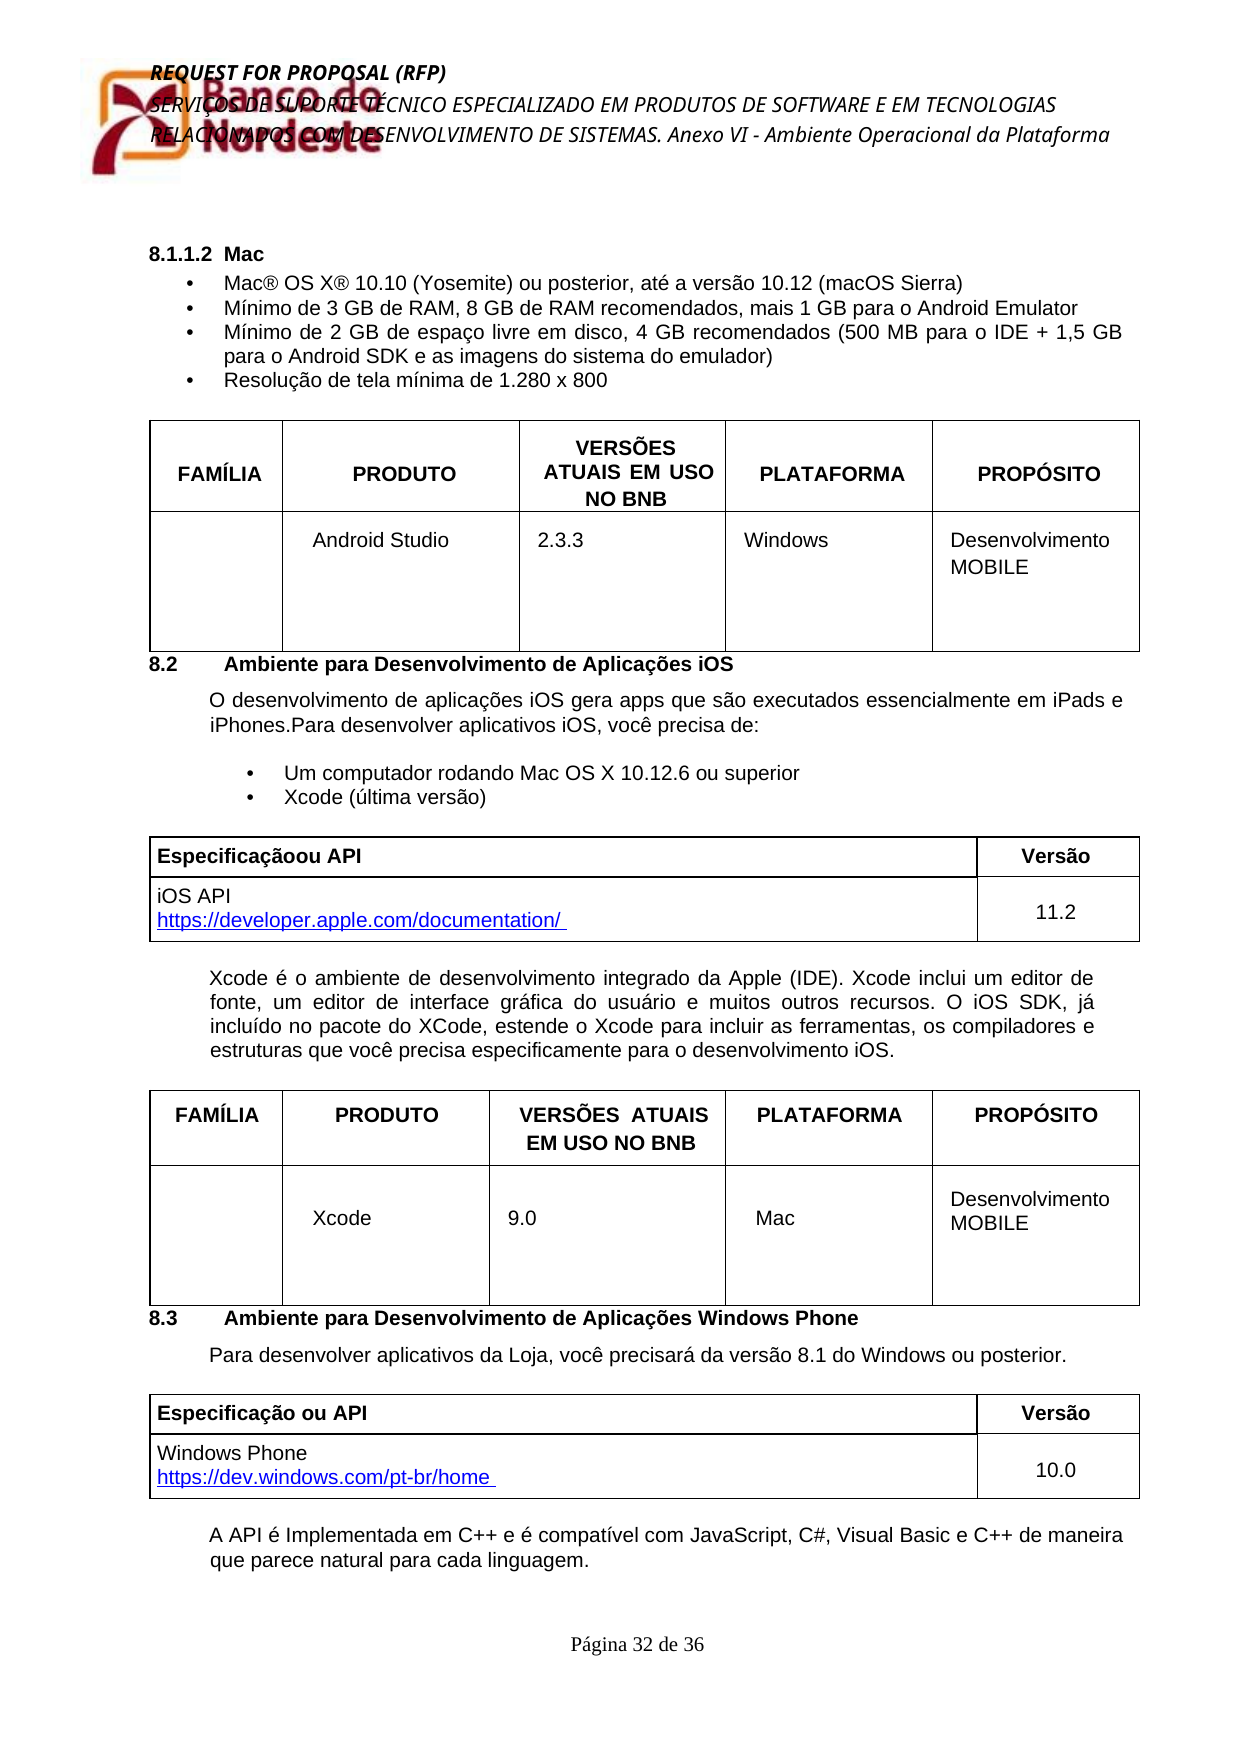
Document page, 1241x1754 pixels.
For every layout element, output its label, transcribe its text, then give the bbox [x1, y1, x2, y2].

table_header FAMÍLIA [151, 421, 282, 511]
table_cell 2.3.3 [520, 512, 725, 651]
table_header Versão [978, 1395, 1139, 1433]
subtitle 8.3 Ambiente para Desenvolvimento de Aplicações Windows Phone [148, 1306, 1126, 1330]
list Mac® OS X® 10.10 (Yosemite) ou posterior, até a versão 10.12 (macOS Sierra) [186, 271, 1124, 295]
text Xcode é o ambiente de desenvolvimento integrado da Apple (IDE). Xcode inclui um editor de fonte, um editor de interface gráfica do usuário e muitos outros recursos. O iOS SDK, já incluído no pacote do XCode, estende o Xcode para incluir as ferramentas, os compiladores e estruturas que você precisa especificamente para o desenvolvimento iOS. [209, 966, 1096, 1062]
table_header Especificação ou API [151, 1395, 976, 1433]
table_header VERSÕES ATUAIS EM USO NO BNB [490, 1091, 725, 1165]
table_cell [151, 512, 282, 651]
table_header PLATAFORMA [726, 421, 932, 511]
table_cell 11.2 [978, 877, 1139, 941]
table_cell 10.0 [978, 1434, 1139, 1498]
table_cell Android Studio [283, 512, 519, 651]
table_cell Xcode [283, 1166, 489, 1305]
table_header Versão [978, 838, 1139, 876]
picture [388, 99, 393, 111]
list Mínimo de 3 GB de RAM, 8 GB de RAM recomendados, mais 1 GB para o Android Emulator [186, 295, 1124, 319]
table_header PRODUTO [283, 1091, 489, 1165]
list Mínimo de 2 GB de espaço livre em disco, 4 GB recomendados (500 MB para o IDE + 1,5 GB para o Android SDK e as imagens do sistema do emulador) [186, 319, 1124, 368]
text O desenvolvimento de aplicações iOS gera apps que são executados essencialmente em iPads e iPhones.Para desenvolver aplicativos iOS, você precisa de: [209, 688, 1124, 736]
table_cell 9.0 [490, 1166, 725, 1305]
table_header Especificaçãoou API [151, 838, 976, 876]
subtitle 8.2 Ambiente para Desenvolvimento de Aplicações iOS [148, 652, 1126, 676]
table_header PROPÓSITO [933, 421, 1139, 511]
table_cell Desenvolvimento MOBILE [933, 512, 1139, 651]
table_cell Desenvolvimento MOBILE [933, 1166, 1139, 1305]
subtitle 8.1.1.2 Mac [148, 242, 1126, 266]
table_cell Windows [726, 512, 932, 651]
table_header PLATAFORMA [726, 1091, 932, 1165]
table_header FAMÍLIA [151, 1091, 282, 1165]
list Um computador rodando Mac OS X 10.12.6 ou superior [246, 761, 1124, 784]
picture [80, 58, 393, 187]
list Resolução de tela mínima de 1.280 x 800 [186, 368, 1124, 392]
table_header PRODUTO [283, 421, 519, 511]
table_cell [151, 1166, 282, 1305]
table_cell Windows Phone https://dev.windows.com/pt-br/home [151, 1435, 977, 1498]
text Para desenvolver aplicativos da Loja, você precisará da versão 8.1 do Windows ou posterior. [209, 1342, 1124, 1366]
table_cell Mac [726, 1166, 932, 1305]
table_cell iOS API https://developer.apple.com/documentation/ [151, 878, 977, 941]
text A API é Implementada em C++ e é compatível com JavaScript, C#, Visual Basic e C++ de maneira que parece natural para cada linguagem. [209, 1523, 1124, 1571]
table_header PROPÓSITO [933, 1091, 1139, 1165]
list Xcode (última versão) [246, 785, 1124, 809]
table_header VERSÕES ATUAIS EM USO NO BNB [520, 421, 725, 511]
